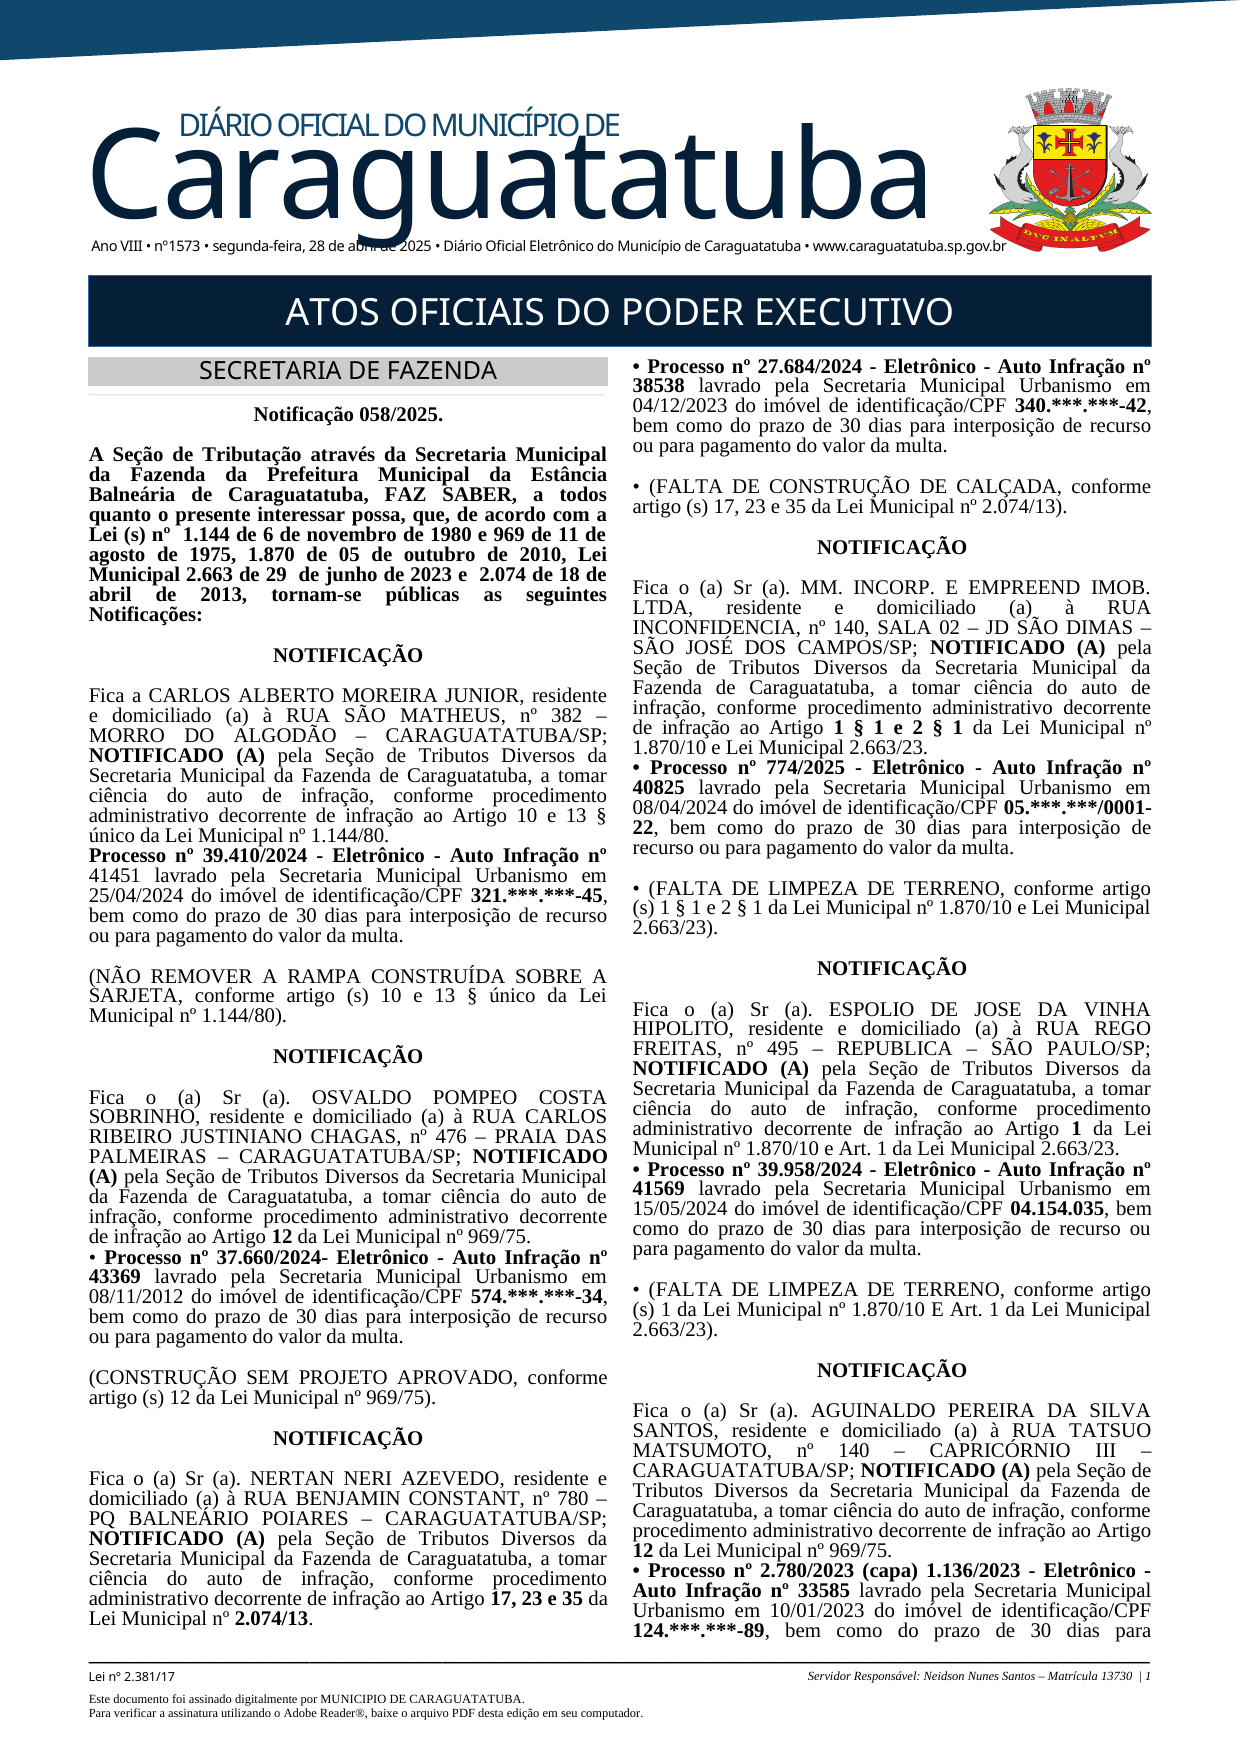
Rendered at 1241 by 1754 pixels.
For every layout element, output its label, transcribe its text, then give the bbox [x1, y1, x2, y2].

text Notificação 058/2025. [88, 405, 608, 425]
text NOTIFICAÇÃO [632, 538, 1152, 558]
text • (FALTA DE CONSTRUÇÃO DE CALÇADA, conforme artigo (s) 17, 23 e 35 da Lei Municipal nº 2.074/13). [632, 478, 1152, 518]
text NOTIFICAÇÃO [88, 1048, 608, 1068]
text A Seção de Tributação através da Secretaria Municipal da Fazenda da Prefeitura Municipal da Estância Balneária de Caraguatatuba, FAZ SABER, a todos quanto o presente interessar possa, que, de acordo com a Lei (s) nº 1.144 de 6 de novembro de 1980 e 969 de 11 de agosto de 1975, 1.870 de 05 de outubro de 2010, Lei Municipal 2.663 de 29 de junho de 2023 e 2.074 de 18 de abril de 2013, tornam-se públicas as seguintes Notificações: [88, 446, 608, 626]
text • Processo nº 27.684/2024 - Eletrônico - Auto Infração nº 38538 lavrado pela Secretaria Municipal Urbanismo em 04/12/2023 do imóvel de identificação/CPF 340.***.***-42, bem como do prazo de 30 dias para interposição de recurso ou para pagamento do valor da multa. [632, 357, 1152, 457]
text Fica o (a) Sr (a). MM. INCORP. E EMPREEND IMOB. LTDA, residente e domiciliado (a) à RUA INCONFIDENCIA, nº 140, SALA 02 – JD SÃO DIMAS – SÃO JOSÉ DOS CAMPOS/SP; NOTIFICADO (A) pela Seção de Tributos Diversos da Secretaria Municipal da Fazenda de Caraguatatuba, a tomar ciência do auto de infração, conforme procedimento administrativo decorrente de infração ao Artigo 1 § 1 e 2 § 1 da Lei Municipal nº 1.870/10 e Lei Municipal 2.663/23. [632, 579, 1152, 759]
text Processo nº 39.410/2024 - Eletrônico - Auto Infração nº 41451 lavrado pela Secretaria Municipal Urbanismo em 25/04/2024 do imóvel de identificação/CPF 321.***.***-45, bem como do prazo de 30 dias para interposição de recurso ou para pagamento do valor da multa. [88, 847, 608, 947]
text • Processo nº 37.660/2024- Eletrônico - Auto Infração nº 43369 lavrado pela Secretaria Municipal Urbanismo em 08/11/2012 do imóvel de identificação/CPF 574.***.***-34, bem como do prazo de 30 dias para interposição de recurso ou para pagamento do valor da multa. [88, 1248, 608, 1348]
text (CONSTRUÇÃO SEM PROJETO APROVADO, conforme artigo (s) 12 da Lei Municipal nº 969/75). [88, 1369, 608, 1409]
text • (FALTA DE LIMPEZA DE TERRENO, conforme artigo (s) 1 da Lei Municipal nº 1.870/10 E Art. 1 da Lei Municipal 2.663/23). [632, 1281, 1152, 1341]
text Fica o (a) Sr (a). OSVALDO POMPEO COSTA SOBRINHO, residente e domiciliado (a) à RUA CARLOS RIBEIRO JUSTINIANO CHAGAS, nº 476 – PRAIA DAS PALMEIRAS – CARAGUATATUBA/SP; NOTIFICADO (A) pela Seção de Tributos Diversos da Secretaria Municipal da Fazenda de Caraguatatuba, a tomar ciência do auto de infração, conforme procedimento administrativo decorrente de infração ao Artigo 12 da Lei Municipal nº 969/75. [88, 1088, 608, 1248]
text Fica o (a) Sr (a). ESPOLIO DE JOSE DA VINHA HIPOLITO, residente e domiciliado (a) à RUA REGO FREITAS, nº 495 – REPUBLICA – SÃO PAULO/SP; NOTIFICADO (A) pela Seção de Tributos Diversos da Secretaria Municipal da Fazenda de Caraguatatuba, a tomar ciência do auto de infração, conforme procedimento administrativo decorrente de infração ao Artigo 1 da Lei Municipal nº 1.870/10 e Art. 1 da Lei Municipal 2.663/23. [632, 1000, 1152, 1160]
text • Processo nº 774/2025 - Eletrônico - Auto Infração nº 40825 lavrado pela Secretaria Municipal Urbanismo em 08/04/2024 do imóvel de identificação/CPF 05.***.***/0001-22, bem como do prazo de 30 dias para interposição de recurso ou para pagamento do valor da multa. [632, 759, 1152, 859]
text NOTIFICAÇÃO [88, 1429, 608, 1449]
text Fica o (a) Sr (a). NERTAN NERI AZEVEDO, residente e domiciliado (a) à RUA BENJAMIN CONSTANT, nº 780 – PQ BALNEÁRIO POIARES – CARAGUATATUBA/SP; NOTIFICADO (A) pela Seção de Tributos Diversos da Secretaria Municipal da Fazenda de Caraguatatuba, a tomar ciência do auto de infração, conforme procedimento administrativo decorrente de infração ao Artigo 17, 23 e 35 da Lei Municipal nº 2.074/13. [88, 1470, 608, 1630]
text NOTIFICAÇÃO [632, 1361, 1152, 1381]
text Fica a CARLOS ALBERTO MOREIRA JUNIOR, residente e domiciliado (a) à RUA SÃO MATHEUS, nº 382 – MORRO DO ALGODÃO – CARAGUATATUBA/SP; NOTIFICADO (A) pela Seção de Tributos Diversos da Secretaria Municipal da Fazenda de Caraguatatuba, a tomar ciência do auto de infração, conforme procedimento administrativo decorrente de infração ao Artigo 10 e 13 § único da Lei Municipal nº 1.144/80. [88, 687, 608, 847]
text • Processo nº 39.958/2024 - Eletrônico - Auto Infração nº 41569 lavrado pela Secretaria Municipal Urbanismo em 15/05/2024 do imóvel de identificação/CPF 04.154.035, bem como do prazo de 30 dias para interposição de recurso ou para pagamento do valor da multa. [632, 1160, 1152, 1260]
text (NÃO REMOVER A RAMPA CONSTRUÍDA SOBRE A SARJETA, conforme artigo (s) 10 e 13 § único da Lei Municipal nº 1.144/80). [88, 967, 608, 1027]
text • (FALTA DE LIMPEZA DE TERRENO, conforme artigo (s) 1 § 1 e 2 § 1 da Lei Municipal nº 1.870/10 e Lei Municipal 2.663/23). [632, 879, 1152, 939]
text NOTIFICAÇÃO [88, 646, 608, 666]
text SECRETARIA DE FAZENDA [88, 357, 608, 386]
text ─────────────────────────────────── [88, 386, 608, 405]
text Ano VIII • nº1573 • segunda-feira, 28 de abril de 2025 • Diário Oficial Eletrônico do Município de Caraguatatuba • www.caraguatatuba.sp.gov.br [91, 236, 1010, 256]
text • Processo nº 2.780/2023 (capa) 1.136/2023 - Eletrônico - Auto Infração nº 33585 lavrado pela Secretaria Municipal Urbanismo em 10/01/2023 do imóvel de identificação/CPF 124.***.***-89, bem como do prazo de 30 dias para [632, 1562, 1152, 1642]
text NOTIFICAÇÃO [632, 960, 1152, 980]
text Fica o (a) Sr (a). AGUINALDO PEREIRA DA SILVA SANTOS, residente e domiciliado (a) à RUA TATSUO MATSUMOTO, nº 140 – CAPRICÓRNIO III – CARAGUATATUBA/SP; NOTIFICADO (A) pela Seção de Tributos Diversos da Secretaria Municipal da Fazenda de Caraguatatuba, a tomar ciência do auto de infração, conforme procedimento administrativo decorrente de infração ao Artigo 12 da Lei Municipal nº 969/75. [632, 1402, 1152, 1562]
